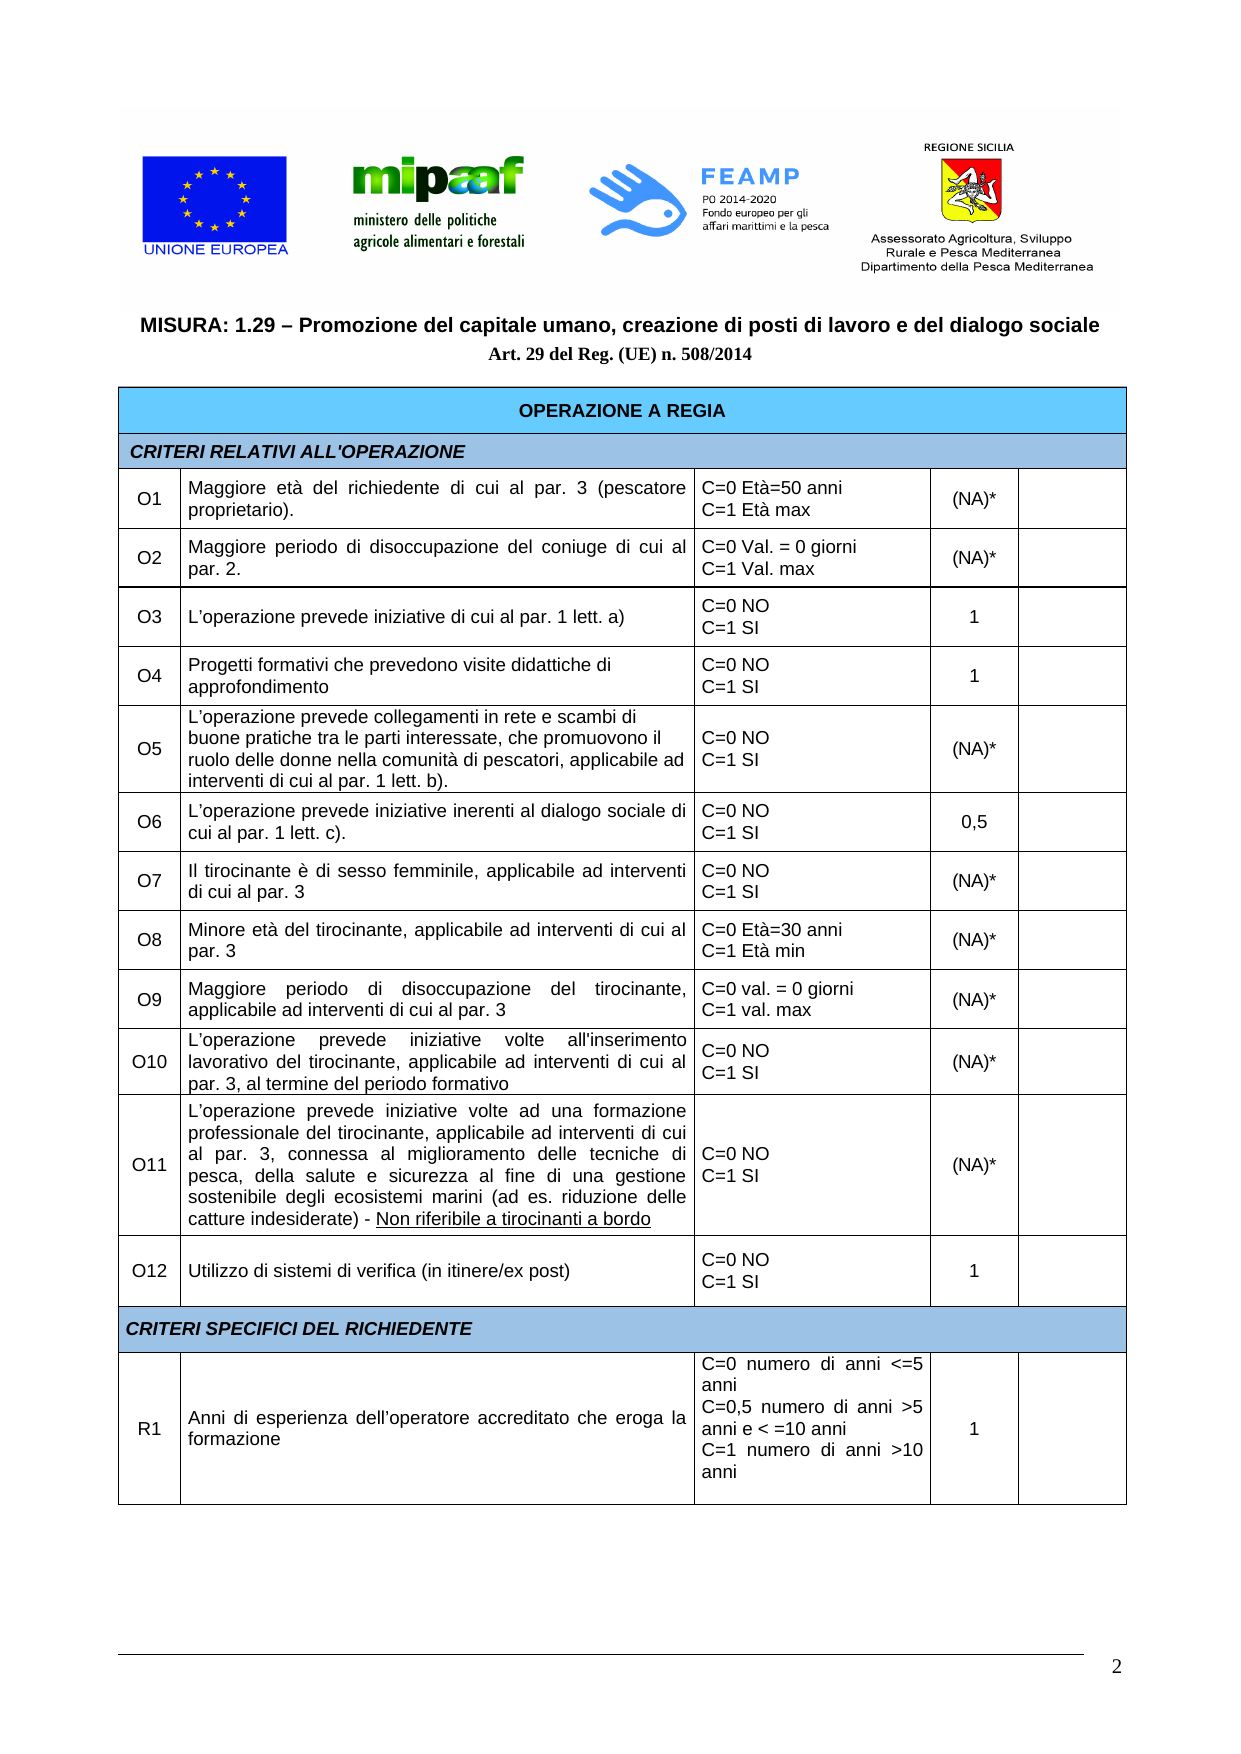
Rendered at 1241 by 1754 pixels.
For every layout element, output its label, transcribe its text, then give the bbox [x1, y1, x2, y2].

table_cell C=0 NO C=1 SI [695, 1029, 930, 1094]
table_cell O10 [119, 1029, 180, 1094]
table_cell L’operazione prevede iniziative di cui al par. 1 lett. a) [181, 588, 694, 646]
table_cell (NA)* [931, 970, 1018, 1028]
table_cell [1019, 1095, 1126, 1234]
table_cell C=0 NO C=1 SI [695, 1236, 930, 1306]
table_cell (NA)* [931, 529, 1018, 586]
table_cell L’operazione prevede iniziative inerenti al dialogo sociale di cui al par. 1 lett. c). [181, 793, 694, 851]
table_cell [1019, 793, 1126, 851]
table_cell [1019, 852, 1126, 910]
table_cell 1 [931, 647, 1018, 704]
table_cell [1019, 706, 1126, 792]
table_cell 1 [931, 1236, 1018, 1306]
table_cell Progetti formativi che prevedono visite didattiche di approfondimento [181, 647, 694, 704]
table_cell [1019, 1029, 1126, 1094]
table_cell CRITERI RELATIVI ALL'OPERAZIONE [119, 434, 1126, 468]
table_cell [1019, 469, 1126, 527]
table_cell (NA)* [931, 852, 1018, 910]
table_cell O4 [119, 647, 180, 704]
table_cell C=0 NO C=1 SI [695, 852, 930, 910]
table_cell O11 [119, 1095, 180, 1234]
table_cell L’operazione prevede iniziative volte ad una formazione professionale del tirocinante, applicabile ad interventi di cui al par. 3, connessa al miglioramento delle tecniche di pesca, della salute e sicurezza al fine di una gestione sostenibile degli ecosistemi marini (ad es. riduzione delle catture indesiderate) - Non riferibile a tirocinanti a bordo [181, 1095, 694, 1234]
table_cell 1 [931, 588, 1018, 646]
table_cell C=0 numero di anni <=5 anni C=0,5 numero di anni >5 anni e < =10 anni C=1 numero di anni >10 anni [695, 1353, 930, 1503]
table_cell (NA)* [931, 911, 1018, 969]
table_cell C=0 NO C=1 SI [695, 647, 930, 704]
table_cell O9 [119, 970, 180, 1028]
table_cell C=0 Età=30 anni C=1 Età min [695, 911, 930, 969]
table_cell [1019, 588, 1126, 646]
table_cell (NA)* [931, 469, 1018, 527]
table_cell Maggiore periodo di disoccupazione del tirocinante, applicabile ad interventi di cui al par. 3 [181, 970, 694, 1028]
table_cell Il tirocinante è di sesso femminile, applicabile ad interventi di cui al par. 3 [181, 852, 694, 910]
table_cell O7 [119, 852, 180, 910]
table_cell Anni di esperienza dell’operatore accreditato che eroga la formazione [181, 1353, 694, 1503]
table_cell CRITERI SPECIFICI DEL RICHIEDENTE [119, 1307, 1126, 1352]
table_cell O6 [119, 793, 180, 851]
table_cell [1019, 529, 1126, 586]
table_cell O8 [119, 911, 180, 969]
table_cell O1 [119, 469, 180, 527]
table_cell O5 [119, 706, 180, 792]
table_cell R1 [119, 1353, 180, 1503]
table_cell C=0 NO C=1 SI [695, 588, 930, 646]
table_cell Maggiore periodo di disoccupazione del coniuge di cui al par. 2. [181, 529, 694, 586]
table_cell O2 [119, 529, 180, 586]
table_cell [1019, 911, 1126, 969]
table_cell L’operazione prevede iniziative volte all'inserimento lavorativo del tirocinante, applicabile ad interventi di cui al par. 3, al termine del periodo formativo [181, 1029, 694, 1094]
table_cell (NA)* [931, 1095, 1018, 1234]
table_cell [1019, 1236, 1126, 1306]
table_cell Minore età del tirocinante, applicabile ad interventi di cui al par. 3 [181, 911, 694, 969]
table_header OPERAZIONE A REGIA [119, 388, 1126, 433]
table_cell Utilizzo di sistemi di verifica (in itinere/ex post) [181, 1236, 694, 1306]
table_cell [1019, 970, 1126, 1028]
table_cell 1 [931, 1353, 1018, 1503]
table_cell C=0 NO C=1 SI [695, 793, 930, 851]
table_cell C=0 val. = 0 giorni C=1 val. max [695, 970, 930, 1028]
table_cell C=0 NO C=1 SI [695, 706, 930, 792]
table_cell [1019, 647, 1126, 704]
table_cell C=0 Val. = 0 giorni C=1 Val. max [695, 529, 930, 586]
table_cell O3 [119, 588, 180, 646]
table_cell L’operazione prevede collegamenti in rete e scambi di buone pratiche tra le parti interessate, che promuovono il ruolo delle donne nella comunità di pescatori, applicabile ad interventi di cui al par. 1 lett. b). [181, 706, 694, 792]
table_cell (NA)* [931, 706, 1018, 792]
table_cell [1019, 1353, 1126, 1503]
table_cell 0,5 [931, 793, 1018, 851]
table_cell C=0 NO C=1 SI [695, 1095, 930, 1234]
table_cell Maggiore età del richiedente di cui al par. 3 (pescatore proprietario). [181, 469, 694, 527]
table_cell C=0 Età=50 anni C=1 Età max [695, 469, 930, 527]
table_cell O12 [119, 1236, 180, 1306]
picture [119, 106, 1122, 313]
table_cell (NA)* [931, 1029, 1018, 1094]
